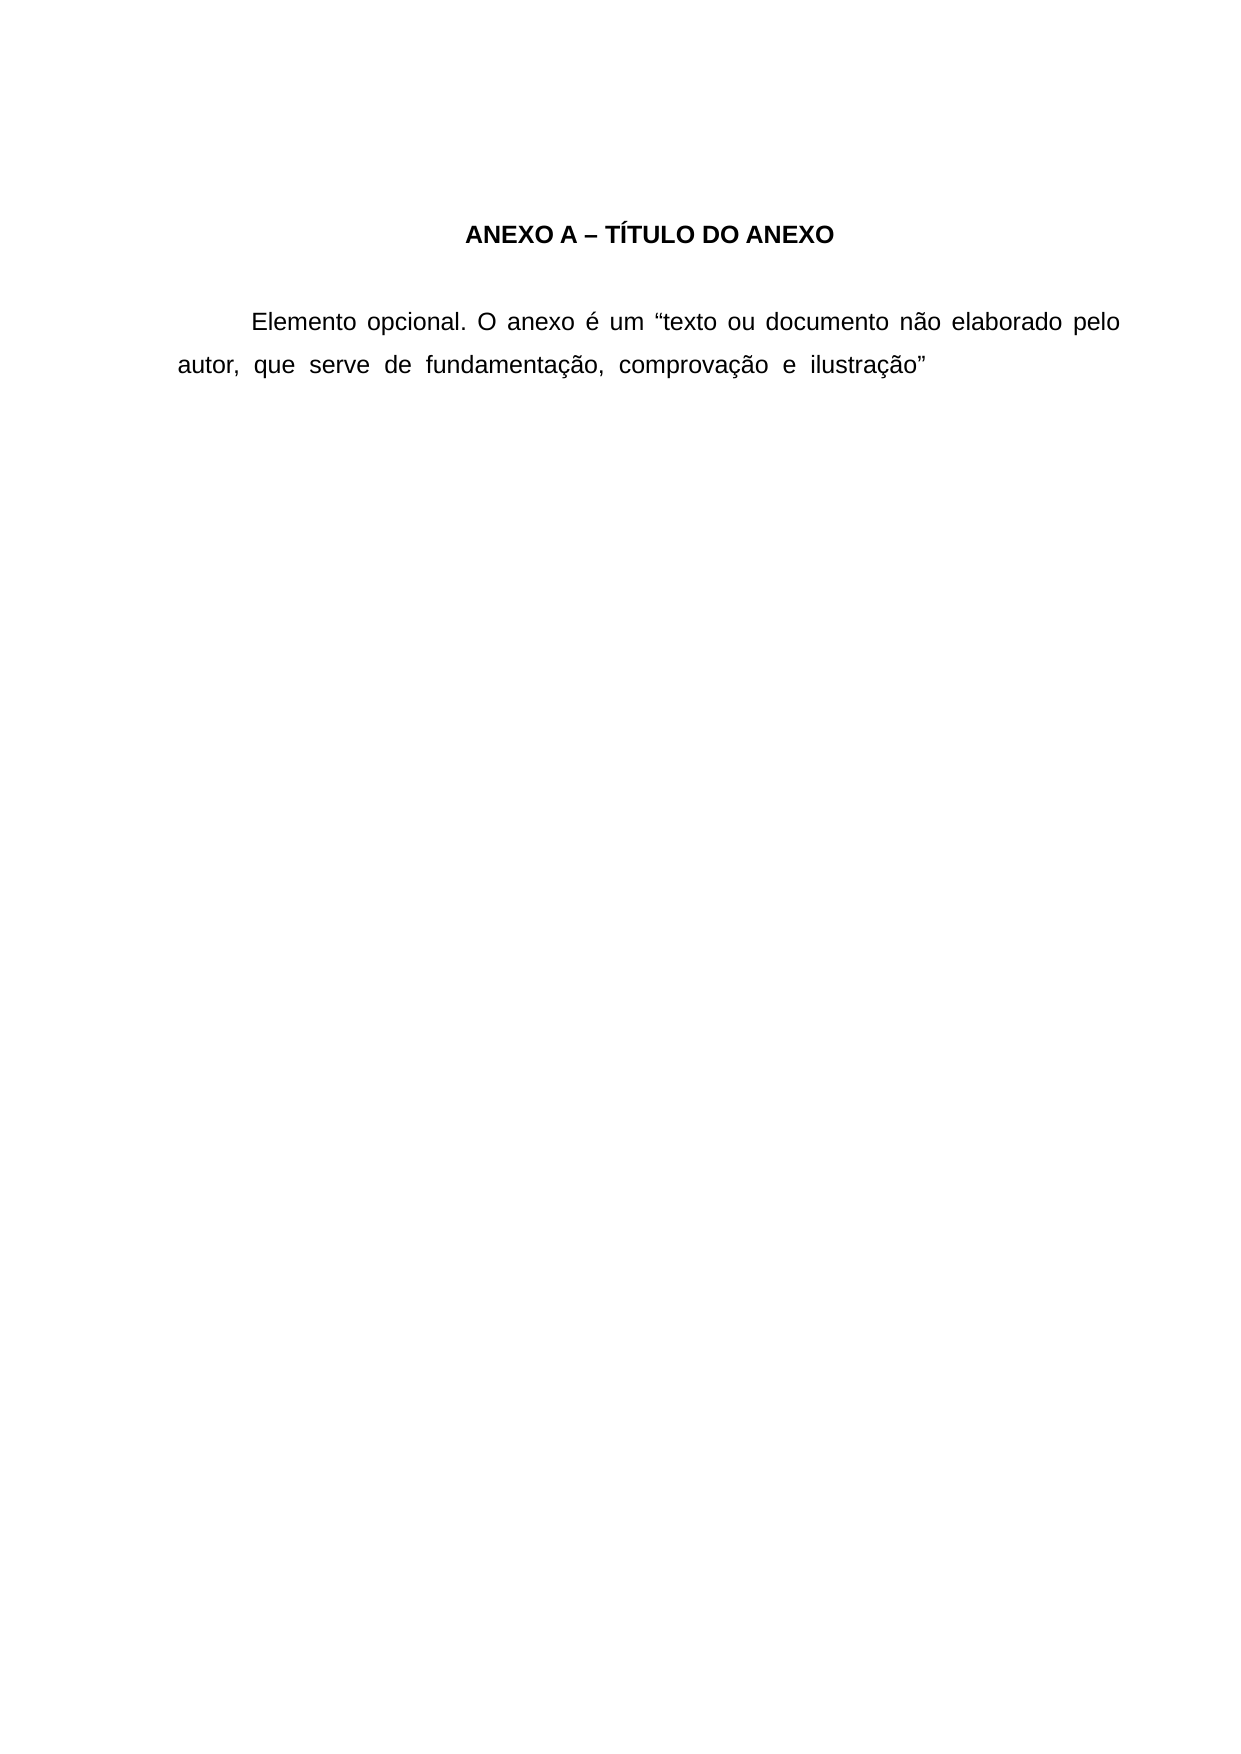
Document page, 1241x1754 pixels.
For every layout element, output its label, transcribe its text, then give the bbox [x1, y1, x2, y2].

text Elemento opcional. O anexo é um “texto ou documento não elaborado pelo autor, que serve de fundamentação, comprovação e ilustração” [177, 307, 1122, 378]
subtitle ANEXO A – Título do anexo [177, 220, 1122, 249]
